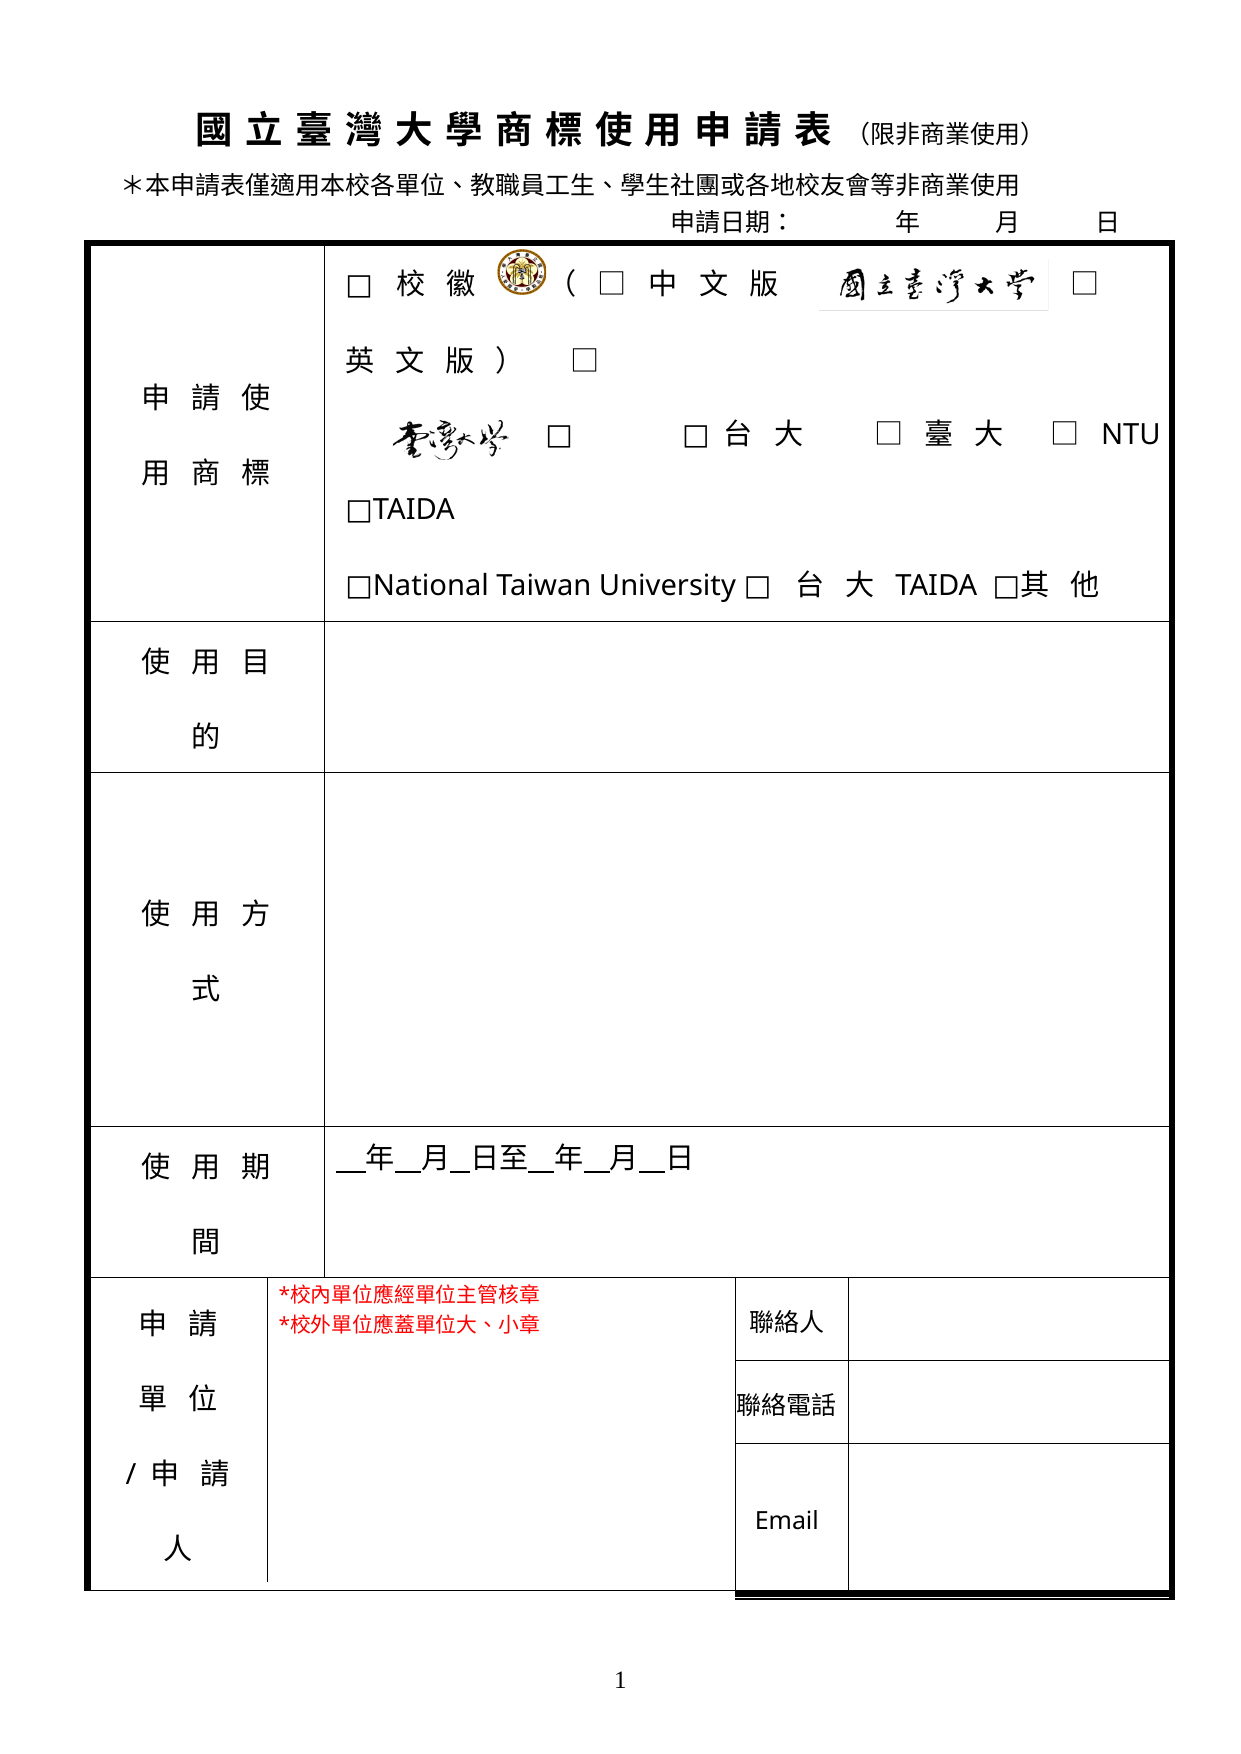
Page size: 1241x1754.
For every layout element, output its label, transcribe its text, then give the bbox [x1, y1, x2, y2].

table_header 申請使用商標 [91, 246, 324, 621]
picture [392, 420, 509, 460]
table_cell [849, 1278, 1169, 1360]
text 申請日期： 年 月 日 [120, 202, 1120, 239]
table_header □校徽（□中文版□英文版） □ □ □台大 □臺大 □NTU □TAIDA □National Taiwan University □台大TAIDA □其他 [325, 246, 1169, 621]
table_cell Email [736, 1444, 848, 1590]
table_cell *校內單位應經單位主管核章 *校外單位應蓋單位大、小章 [267, 1278, 735, 1590]
text ＊本申請表僅適用本校各單位、教職員工生、學生社團或各地校友會等非商業使用 [120, 164, 1120, 202]
table_cell 聯絡電話 [736, 1361, 848, 1443]
table_cell [325, 773, 1169, 1126]
picture [819, 259, 1049, 311]
table_cell 申請單位 /申請人 [91, 1278, 267, 1590]
table_cell 聯絡人 [736, 1278, 848, 1360]
table_cell [849, 1444, 1169, 1590]
table_cell 使用方式 [91, 773, 324, 1126]
picture [497, 249, 547, 295]
table_cell 使用期間 [91, 1127, 324, 1277]
text 國立臺灣大學商標使用申請表（限非商業使用） [120, 89, 1120, 164]
table_cell 年 月 日至 年 月 日 [325, 1127, 1169, 1277]
table_cell [849, 1361, 1169, 1443]
table_cell 使用目的 [91, 622, 324, 772]
table_cell [325, 622, 1169, 772]
